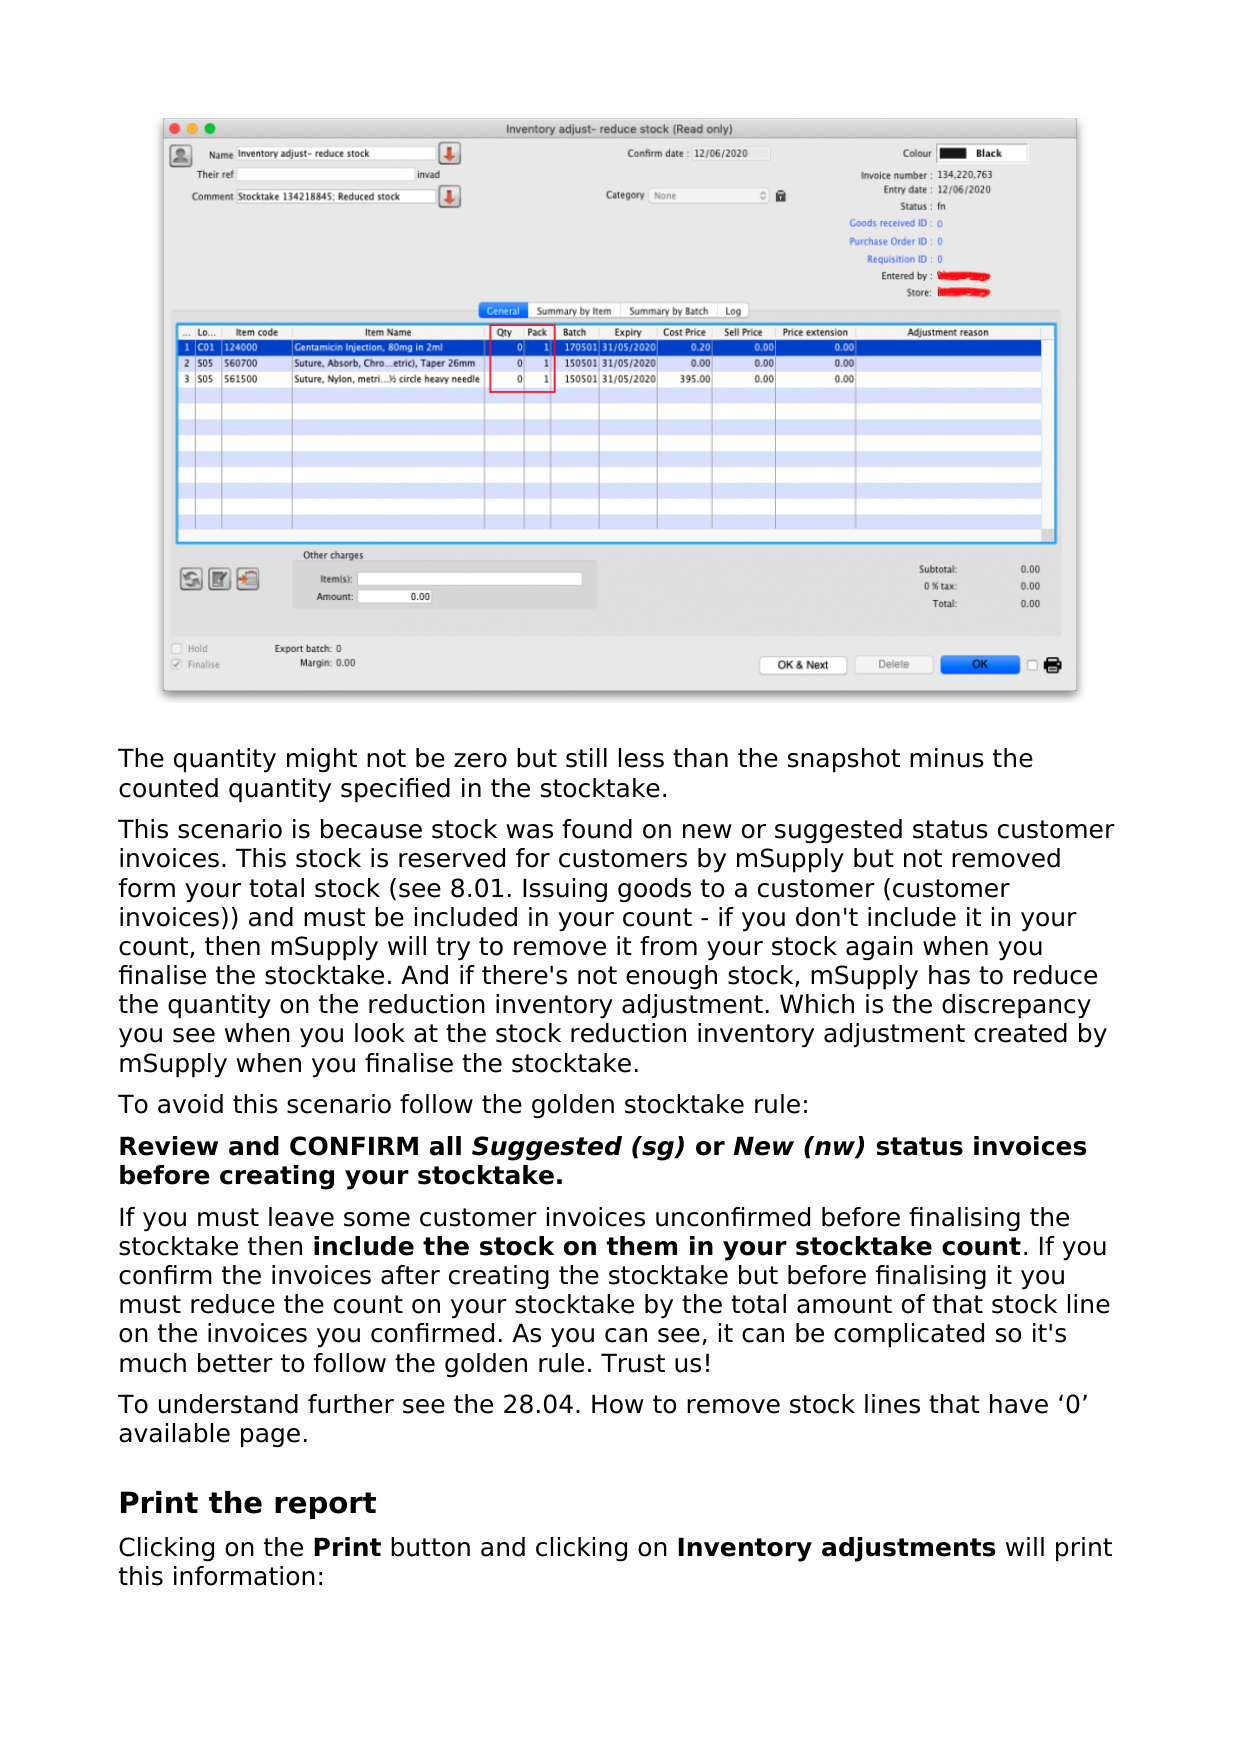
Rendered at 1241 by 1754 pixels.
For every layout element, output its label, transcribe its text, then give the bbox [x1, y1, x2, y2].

text If you must leave some customer invoices unconfirmed before finalising the stocktake then include the stock on them in your stocktake count. If you confirm the invoices after creating the stocktake but before finalising it you must reduce the count on your stocktake by the total amount of that stock line on the invoices you confirmed. As you can see, it can be complicated so it's much better to follow the golden rule. Trust us! [118, 1203, 1122, 1378]
text To understand further see the 28.04. How to remove stock lines that have ‘0’ available page. [118, 1391, 1122, 1449]
text The quantity might not be zero but still less than the snapshot minus the counted quantity specified in the stocktake. [118, 745, 1122, 803]
subtitle Print the report [118, 1486, 1122, 1520]
text Review and CONFIRM all Suggested (sg) or New (nw) status invoices before creating your stocktake. [118, 1132, 1122, 1191]
text To avoid this scenario follow the golden stocktake rule: [118, 1091, 1122, 1120]
text Clicking on the Print button and clicking on Inventory adjustments will print this information: [118, 1533, 1122, 1591]
picture [151, 118, 1089, 703]
text This scenario is because stock was found on new or suggested status customer invoices. This stock is reserved for customers by mSupply but not removed form your total stock (see 8.01. Issuing goods to a customer (customer invoices)) and must be included in your count - if you don't include it in your count, then mSupply will try to remove it from your stock again when you finalise the stocktake. And if there's not enough stock, mSupply has to reduce the quantity on the reduction inventory adjustment. Which is the discrepancy you see when you look at the stock reduction inventory adjustment created by mSupply when you finalise the stocktake. [118, 816, 1122, 1078]
